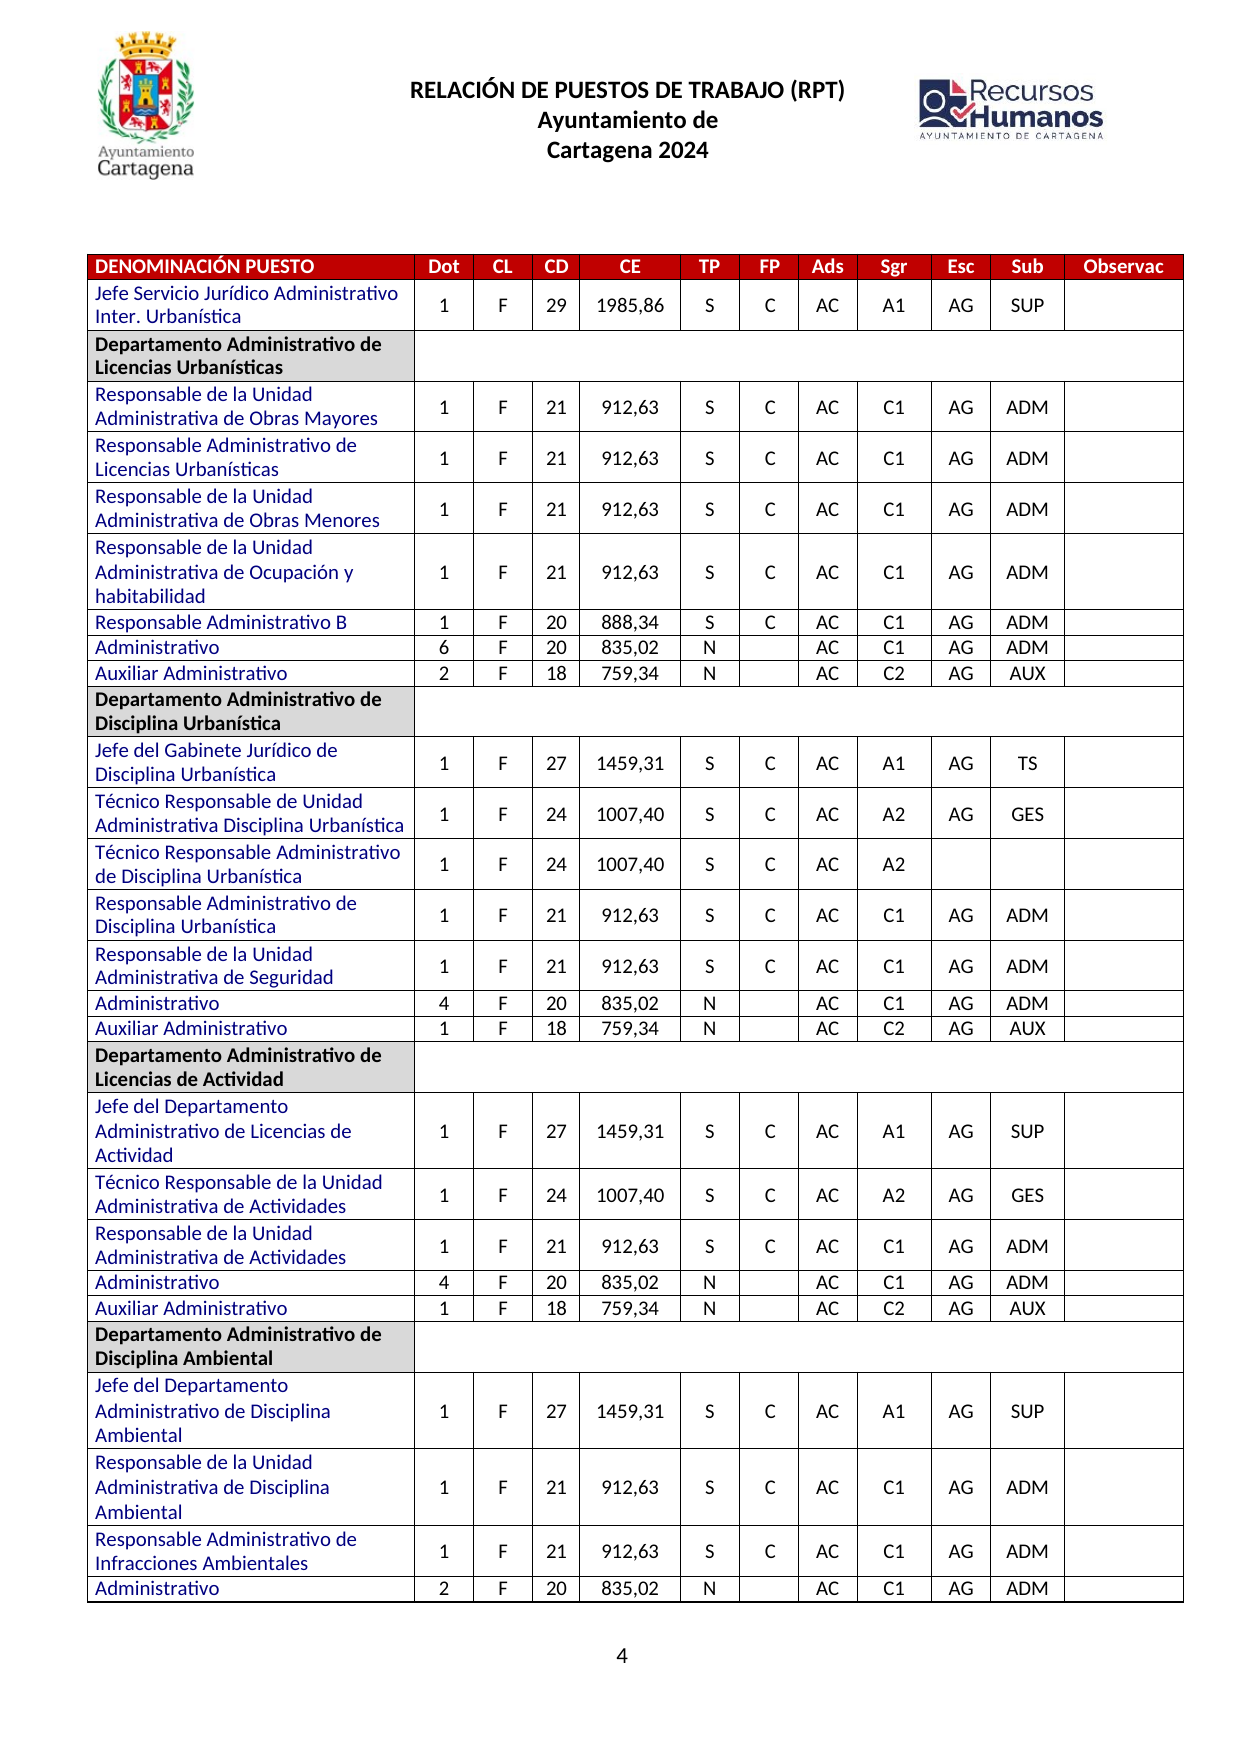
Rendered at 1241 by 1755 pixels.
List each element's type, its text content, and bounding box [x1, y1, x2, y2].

table_cell 1985,86 [580, 280, 680, 330]
table_cell 20 [533, 1577, 579, 1601]
table_cell F [474, 1220, 532, 1270]
table_cell Departamento Administrativo de Disciplina Urbanística [88, 687, 414, 736]
table_cell [1065, 839, 1183, 889]
table_cell 20 [533, 1271, 579, 1295]
table_cell 912,63 [580, 890, 680, 940]
table_cell [415, 687, 1183, 736]
table_cell AC [799, 839, 857, 889]
table_cell Responsable de la Unidad Administrativa de Obras Menores [88, 483, 414, 533]
table_cell 912,63 [580, 1526, 680, 1576]
table_cell AC [799, 610, 857, 635]
table_cell 759,34 [580, 661, 680, 686]
table_cell SUP [991, 1093, 1064, 1168]
table_cell N [681, 1271, 739, 1295]
table_cell A2 [858, 839, 931, 889]
table_cell AC [799, 890, 857, 940]
table_cell Departamento Administrativo de Licencias de Actividad [88, 1042, 414, 1092]
table_cell F [474, 991, 532, 1016]
table_cell 1 [415, 890, 473, 940]
table_cell S [681, 839, 739, 889]
table_cell Jefe del Departamento Administrativo de Disciplina Ambiental [88, 1373, 414, 1448]
table_cell 21 [533, 483, 579, 533]
table_cell ADM [991, 1449, 1064, 1525]
table_cell Técnico Responsable Administrativo de Disciplina Urbanística [88, 839, 414, 889]
table_cell F [474, 1017, 532, 1041]
table_cell N [681, 636, 739, 660]
table_cell S [681, 432, 739, 482]
table_cell [1065, 991, 1183, 1016]
table_cell AG [932, 1449, 990, 1525]
table_cell 835,02 [580, 636, 680, 660]
table_cell [1065, 1577, 1183, 1601]
table_cell F [474, 1526, 532, 1576]
table_cell Técnico Responsable de la Unidad Administrativa de Actividades [88, 1169, 414, 1219]
table_cell 27 [533, 737, 579, 787]
table_cell S [681, 483, 739, 533]
table_cell 6 [415, 636, 473, 660]
table_cell C [740, 839, 798, 889]
table_cell S [681, 941, 739, 990]
table_cell 912,63 [580, 1220, 680, 1270]
table_cell ADM [991, 1271, 1064, 1295]
table_cell C [740, 382, 798, 431]
table_cell [1065, 1373, 1183, 1448]
table_cell A1 [858, 737, 931, 787]
table_cell Auxiliar Administrativo [88, 1017, 414, 1041]
table_cell AG [932, 1526, 990, 1576]
table_cell C1 [858, 1577, 931, 1601]
table_cell TS [991, 737, 1064, 787]
table_cell 1 [415, 1169, 473, 1219]
table_cell C1 [858, 890, 931, 940]
table_cell F [474, 737, 532, 787]
table_cell [1065, 382, 1183, 431]
table_cell [740, 1271, 798, 1295]
table_cell 24 [533, 788, 579, 838]
table_cell [932, 839, 990, 889]
table_cell 1 [415, 610, 473, 635]
table_cell 1 [415, 1526, 473, 1576]
table_cell C1 [858, 1220, 931, 1270]
table_cell 21 [533, 1449, 579, 1525]
table_cell 20 [533, 991, 579, 1016]
table_header Dot [415, 255, 473, 279]
table_cell Jefe del Departamento Administrativo de Licencias de Actividad [88, 1093, 414, 1168]
table_cell [1065, 890, 1183, 940]
table_cell 1459,31 [580, 1093, 680, 1168]
table_cell C1 [858, 534, 931, 609]
table_cell N [681, 991, 739, 1016]
table_cell AC [799, 737, 857, 787]
table_cell F [474, 382, 532, 431]
table_cell [991, 839, 1064, 889]
table_cell 24 [533, 1169, 579, 1219]
table_header Observac [1065, 255, 1183, 279]
table_cell [415, 1042, 1183, 1092]
table_cell Administrativo [88, 991, 414, 1016]
table_cell AG [932, 610, 990, 635]
table_cell AC [799, 991, 857, 1016]
table_cell [1065, 483, 1183, 533]
table_cell ADM [991, 1577, 1064, 1601]
table_cell [1065, 636, 1183, 660]
table_cell AG [932, 1271, 990, 1295]
table_cell 1007,40 [580, 839, 680, 889]
table_cell F [474, 280, 532, 330]
table_cell 1 [415, 1093, 473, 1168]
table_cell 1 [415, 1296, 473, 1321]
table_header Esc [932, 255, 990, 279]
table_header Sgr [858, 255, 931, 279]
table_header DENOMINACIÓN PUESTO [88, 255, 414, 279]
table_cell SUP [991, 280, 1064, 330]
table_header TP [681, 255, 739, 279]
table_cell 29 [533, 280, 579, 330]
table_cell 2 [415, 1577, 473, 1601]
table_cell AUX [991, 1296, 1064, 1321]
table_cell C [740, 1220, 798, 1270]
table_cell A1 [858, 1093, 931, 1168]
table_cell 1007,40 [580, 788, 680, 838]
table_cell [1065, 534, 1183, 609]
table_cell ADM [991, 1220, 1064, 1270]
table_cell AG [932, 1220, 990, 1270]
table_header Sub [991, 255, 1064, 279]
table_cell F [474, 839, 532, 889]
table_cell 21 [533, 1526, 579, 1576]
table_cell Administrativo [88, 636, 414, 660]
table_cell Departamento Administrativo de Licencias Urbanísticas [88, 331, 414, 381]
table_cell 1 [415, 1449, 473, 1525]
table_cell 888,34 [580, 610, 680, 635]
table_cell C1 [858, 941, 931, 990]
table_cell [1065, 661, 1183, 686]
table_cell C [740, 890, 798, 940]
table_cell Jefe Servicio Jurídico Administrativo Inter. Urbanística [88, 280, 414, 330]
table_cell Responsable de la Unidad Administrativa de Seguridad [88, 941, 414, 990]
table_cell Técnico Responsable de Unidad Administrativa Disciplina Urbanística [88, 788, 414, 838]
table_cell [740, 1577, 798, 1601]
table_cell 20 [533, 636, 579, 660]
table_cell C2 [858, 1296, 931, 1321]
table_cell AC [799, 483, 857, 533]
table_cell AG [932, 432, 990, 482]
table_cell 21 [533, 534, 579, 609]
table_cell Responsable Administrativo de Disciplina Urbanística [88, 890, 414, 940]
table_cell AC [799, 1577, 857, 1601]
table_cell Responsable de la Unidad Administrativa de Obras Mayores [88, 382, 414, 431]
table_cell 835,02 [580, 1577, 680, 1601]
table_cell 1 [415, 1373, 473, 1448]
table_cell [1065, 1017, 1183, 1041]
table_cell 1 [415, 788, 473, 838]
table_cell N [681, 1577, 739, 1601]
table_cell C [740, 280, 798, 330]
table_cell S [681, 1220, 739, 1270]
table_header CL [474, 255, 532, 279]
table_cell [1065, 737, 1183, 787]
table_cell AC [799, 1449, 857, 1525]
table_cell C2 [858, 1017, 931, 1041]
table_cell AUX [991, 661, 1064, 686]
table_cell C [740, 483, 798, 533]
table_cell [740, 636, 798, 660]
table_cell ADM [991, 432, 1064, 482]
table_cell A2 [858, 788, 931, 838]
table_cell Jefe del Gabinete Jurídico de Disciplina Urbanística [88, 737, 414, 787]
table_cell 21 [533, 941, 579, 990]
table_header CE [580, 255, 680, 279]
table_cell 759,34 [580, 1296, 680, 1321]
table_cell F [474, 1373, 532, 1448]
table_cell C1 [858, 483, 931, 533]
table_cell F [474, 1577, 532, 1601]
table_cell N [681, 661, 739, 686]
table_cell F [474, 610, 532, 635]
table_cell [415, 1322, 1183, 1372]
table_cell AG [932, 534, 990, 609]
table_cell Auxiliar Administrativo [88, 661, 414, 686]
table_cell ADM [991, 941, 1064, 990]
table_cell GES [991, 1169, 1064, 1219]
table_cell [740, 1017, 798, 1041]
table_cell S [681, 737, 739, 787]
table_cell 1459,31 [580, 1373, 680, 1448]
table_cell C [740, 941, 798, 990]
table_cell 1 [415, 839, 473, 889]
table_cell AC [799, 1296, 857, 1321]
table_cell GES [991, 788, 1064, 838]
table_cell AC [799, 1093, 857, 1168]
table_cell C1 [858, 991, 931, 1016]
table_cell S [681, 1093, 739, 1168]
table_cell 1 [415, 1017, 473, 1041]
table_cell AC [799, 382, 857, 431]
table_cell Responsable Administrativo B [88, 610, 414, 635]
table_cell 912,63 [580, 941, 680, 990]
table_cell C [740, 1373, 798, 1448]
table_cell AG [932, 483, 990, 533]
table_cell 912,63 [580, 534, 680, 609]
table_cell ADM [991, 534, 1064, 609]
table_cell C [740, 1093, 798, 1168]
table_cell 27 [533, 1373, 579, 1448]
table_cell F [474, 636, 532, 660]
table_cell Responsable de la Unidad Administrativa de Ocupación y habitabilidad [88, 534, 414, 609]
table_cell 912,63 [580, 483, 680, 533]
table_cell [1065, 1271, 1183, 1295]
table_cell SUP [991, 1373, 1064, 1448]
table_cell 21 [533, 1220, 579, 1270]
table_cell C [740, 1169, 798, 1219]
table_cell A1 [858, 1373, 931, 1448]
table_cell AC [799, 432, 857, 482]
table_cell 18 [533, 1017, 579, 1041]
table_cell F [474, 661, 532, 686]
table_cell S [681, 280, 739, 330]
table_cell S [681, 610, 739, 635]
table_cell 21 [533, 432, 579, 482]
table_cell 18 [533, 1296, 579, 1321]
table_cell 912,63 [580, 382, 680, 431]
table_cell [1065, 1526, 1183, 1576]
table_cell Administrativo [88, 1577, 414, 1601]
table_cell AG [932, 1373, 990, 1448]
table_cell C1 [858, 432, 931, 482]
table_cell F [474, 483, 532, 533]
table_cell N [681, 1296, 739, 1321]
table_cell [1065, 788, 1183, 838]
table_cell 835,02 [580, 991, 680, 1016]
table_cell Responsable Administrativo de Infracciones Ambientales [88, 1526, 414, 1576]
table_cell [1065, 610, 1183, 635]
table_cell [740, 661, 798, 686]
table_cell 1 [415, 432, 473, 482]
table_cell ADM [991, 991, 1064, 1016]
table_cell F [474, 1296, 532, 1321]
table_cell 759,34 [580, 1017, 680, 1041]
table_cell C2 [858, 661, 931, 686]
table_cell A2 [858, 1169, 931, 1219]
table_cell N [681, 1017, 739, 1041]
table_cell [1065, 280, 1183, 330]
table_cell C [740, 432, 798, 482]
table_cell AC [799, 1169, 857, 1219]
table_cell 1 [415, 737, 473, 787]
table_cell 21 [533, 382, 579, 431]
table_cell 912,63 [580, 432, 680, 482]
table_cell F [474, 1449, 532, 1525]
table_cell [740, 1296, 798, 1321]
table_cell AC [799, 534, 857, 609]
table_cell S [681, 890, 739, 940]
table_cell A1 [858, 280, 931, 330]
table_cell [1065, 1169, 1183, 1219]
table_cell Auxiliar Administrativo [88, 1296, 414, 1321]
table_cell C [740, 737, 798, 787]
table_cell [1065, 941, 1183, 990]
table_cell Responsable Administrativo de Licencias Urbanísticas [88, 432, 414, 482]
table_cell [1065, 1449, 1183, 1525]
table_cell AG [932, 788, 990, 838]
table_cell AG [932, 1093, 990, 1168]
table_cell AG [932, 737, 990, 787]
table_cell AG [932, 1296, 990, 1321]
table_cell C [740, 1449, 798, 1525]
table_cell AG [932, 890, 990, 940]
table_cell Responsable de la Unidad Administrativa de Disciplina Ambiental [88, 1449, 414, 1525]
table_cell AG [932, 941, 990, 990]
table_cell AG [932, 1017, 990, 1041]
table_cell ADM [991, 610, 1064, 635]
table_header CD [533, 255, 579, 279]
table_cell AC [799, 1271, 857, 1295]
table_cell S [681, 1373, 739, 1448]
table_cell 20 [533, 610, 579, 635]
table_cell ADM [991, 483, 1064, 533]
table_cell 1459,31 [580, 737, 680, 787]
table_cell AC [799, 788, 857, 838]
table_cell [1065, 1296, 1183, 1321]
table_cell Administrativo [88, 1271, 414, 1295]
table_cell S [681, 788, 739, 838]
table_cell AC [799, 280, 857, 330]
table_cell Departamento Administrativo de Disciplina Ambiental [88, 1322, 414, 1372]
table_cell ADM [991, 890, 1064, 940]
table_cell S [681, 1526, 739, 1576]
table_cell S [681, 382, 739, 431]
table_cell AC [799, 661, 857, 686]
table_cell 1 [415, 280, 473, 330]
table_cell AC [799, 941, 857, 990]
table_cell 1 [415, 483, 473, 533]
table_cell F [474, 788, 532, 838]
table_cell 2 [415, 661, 473, 686]
table_cell AG [932, 661, 990, 686]
table_cell AC [799, 1017, 857, 1041]
table_cell AG [932, 280, 990, 330]
table_cell 24 [533, 839, 579, 889]
table_cell 4 [415, 1271, 473, 1295]
table_cell [1065, 432, 1183, 482]
table_cell 835,02 [580, 1271, 680, 1295]
table_cell C1 [858, 610, 931, 635]
table_cell [1065, 1220, 1183, 1270]
table_cell Responsable de la Unidad Administrativa de Actividades [88, 1220, 414, 1270]
table_cell S [681, 1169, 739, 1219]
table_cell [740, 991, 798, 1016]
table_cell 27 [533, 1093, 579, 1168]
table_cell AG [932, 382, 990, 431]
table_cell C [740, 610, 798, 635]
table_cell C [740, 788, 798, 838]
table_cell 1 [415, 534, 473, 609]
table_cell ADM [991, 1526, 1064, 1576]
table_cell 1007,40 [580, 1169, 680, 1219]
table_header FP [740, 255, 798, 279]
table_cell AC [799, 1220, 857, 1270]
table_cell S [681, 1449, 739, 1525]
table_cell AC [799, 1526, 857, 1576]
table_cell F [474, 1271, 532, 1295]
table_cell C1 [858, 636, 931, 660]
table_cell ADM [991, 636, 1064, 660]
table_cell 4 [415, 991, 473, 1016]
table_cell F [474, 534, 532, 609]
table_cell 1 [415, 382, 473, 431]
table_cell C1 [858, 1271, 931, 1295]
table_cell C1 [858, 1449, 931, 1525]
table_cell C [740, 534, 798, 609]
table_cell C1 [858, 1526, 931, 1576]
table_cell F [474, 1093, 532, 1168]
table_cell AC [799, 636, 857, 660]
table_cell 912,63 [580, 1449, 680, 1525]
table_cell C [740, 1526, 798, 1576]
table_cell F [474, 941, 532, 990]
table_cell F [474, 1169, 532, 1219]
table_cell AG [932, 991, 990, 1016]
table_cell AC [799, 1373, 857, 1448]
table_cell AG [932, 1169, 990, 1219]
table_cell 1 [415, 1220, 473, 1270]
table_cell AG [932, 636, 990, 660]
table_cell C1 [858, 382, 931, 431]
table_cell 1 [415, 941, 473, 990]
table_cell S [681, 534, 739, 609]
table_header Ads [799, 255, 857, 279]
table_cell AUX [991, 1017, 1064, 1041]
table_cell 18 [533, 661, 579, 686]
table_cell F [474, 432, 532, 482]
table_cell ADM [991, 382, 1064, 431]
table_cell [1065, 1093, 1183, 1168]
table_cell [415, 331, 1183, 381]
table_cell AG [932, 1577, 990, 1601]
table_cell F [474, 890, 532, 940]
table_cell 21 [533, 890, 579, 940]
